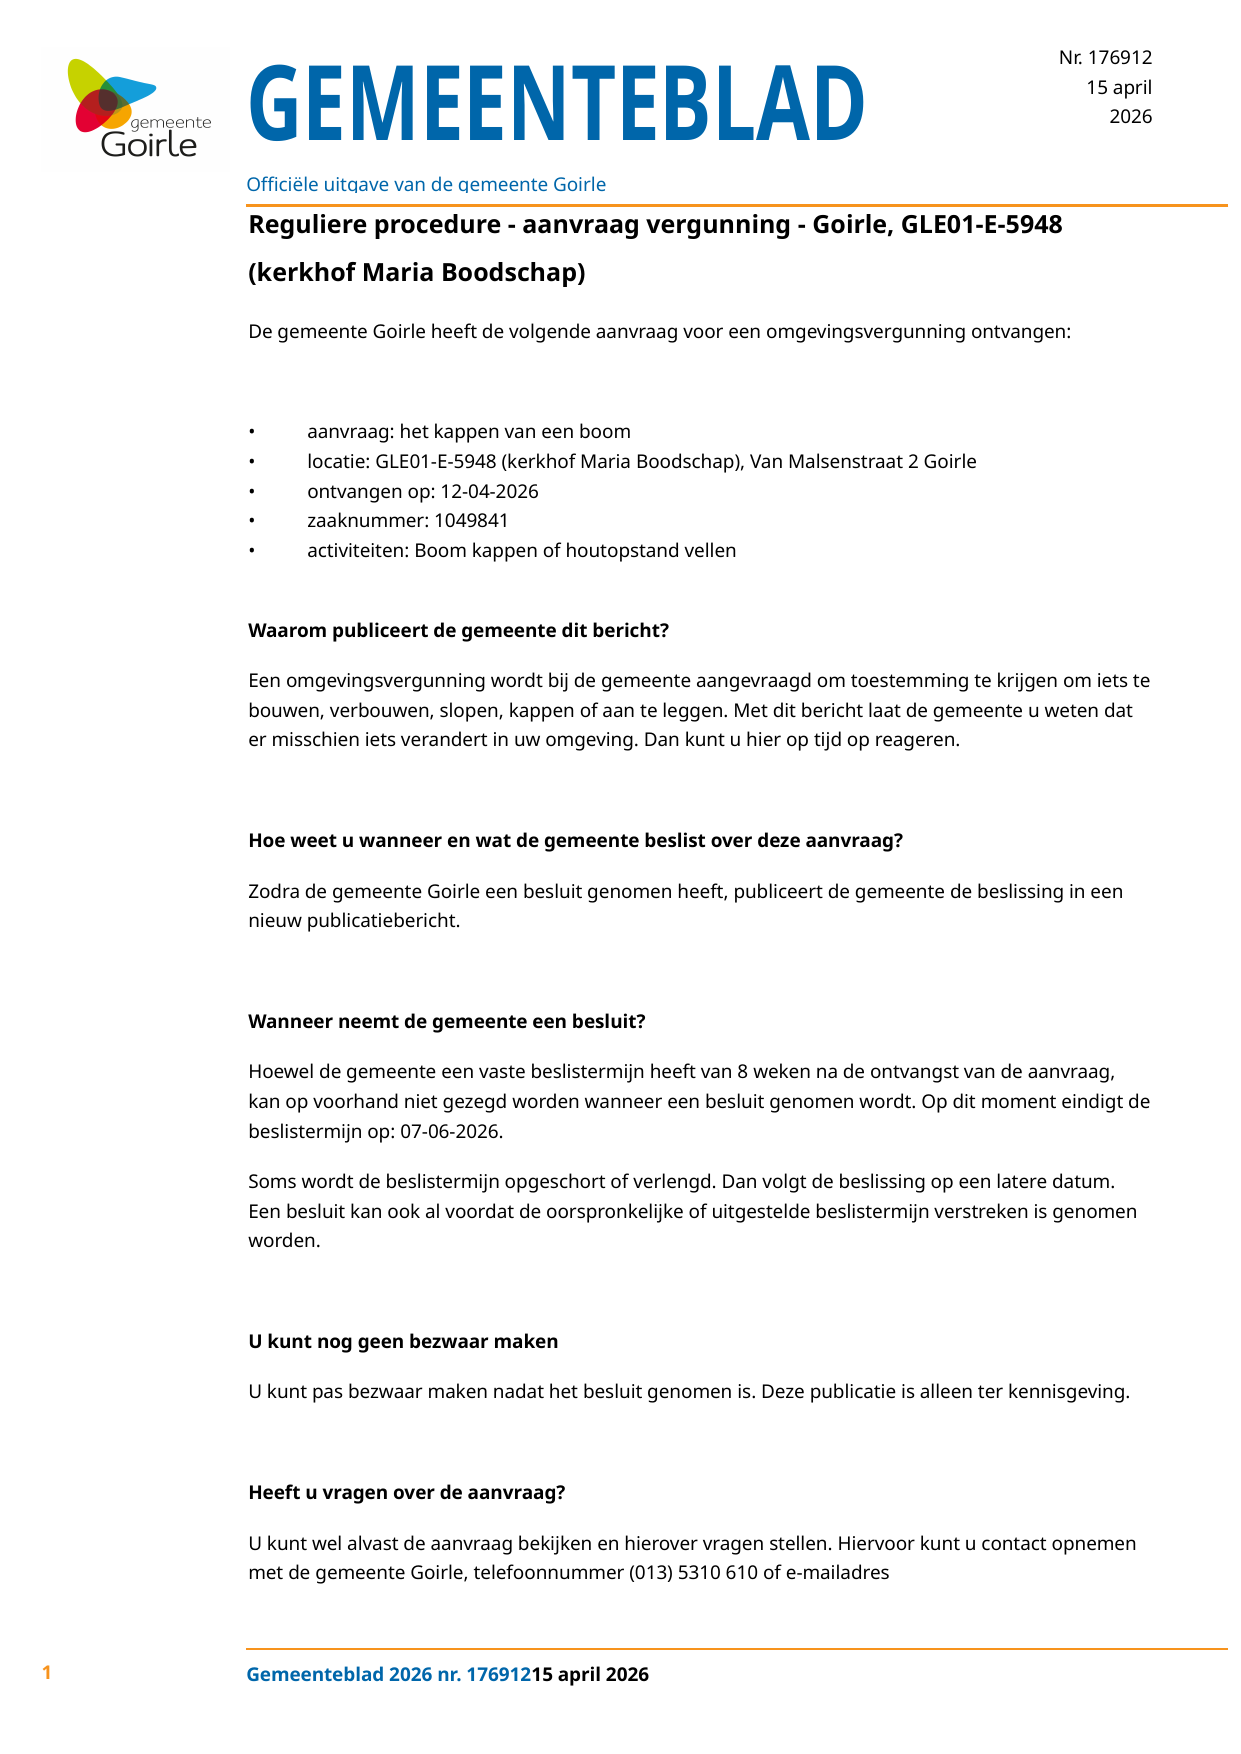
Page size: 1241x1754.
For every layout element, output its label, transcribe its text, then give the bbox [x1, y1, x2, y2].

text Waarom publiceert de gemeente dit bericht? [248, 617, 1152, 643]
list aanvraag: het kappen van een boom [248, 419, 1152, 444]
text U kunt wel alvast de aanvraag bekijken en hierover vragen stellen. Hiervoor kunt u contact opnemen met de gemeente Goirle, telefoonnummer (013) 5310 610 of e-mailadres [248, 1530, 1152, 1585]
text U kunt nog geen bezwaar maken [248, 1328, 1152, 1354]
text Soms wordt de beslistermijn opgeschort of verlengd. Dan volgt de beslissing op een latere datum. Een besluit kan ook al voordat de oorspronkelijke of uitgestelde beslistermijn verstreken is genomen worden. [248, 1168, 1152, 1253]
text Zodra de gemeente Goirle een besluit genomen heeft, publiceert de gemeente de beslissing in een nieuw publicatiebericht. [248, 878, 1152, 933]
list ontvangen op: 12-04-2026 [248, 478, 1152, 504]
text Heeft u vragen over de aanvraag? [248, 1479, 1152, 1505]
picture [41, 47, 231, 172]
list locatie: GLE01-E-5948 (kerkhof Maria Boodschap), Van Malsenstraat 2 Goirle [248, 448, 1152, 474]
text Reguliere procedure - aanvraag vergunning - Goirle, GLE01-E-5948 (kerkhof Maria Boodschap) [248, 207, 1152, 288]
text U kunt pas bezwaar maken nadat het besluit genomen is. Deze publicatie is alleen ter kennisgeving. [248, 1379, 1152, 1404]
text Een omgevingsvergunning wordt bij de gemeente aangevraagd om toestemming te krijgen om iets te bouwen, verbouwen, slopen, kappen of aan te leggen. Met dit bericht laat de gemeente u weten dat er misschien iets verandert in uw omgeving. Dan kunt u hier op tijd op reageren. [248, 667, 1152, 752]
list zaaknummer: 1049841 [248, 507, 1152, 533]
list activiteiten: Boom kappen of houtopstand vellen [248, 537, 1152, 563]
text Hoewel de gemeente een vaste beslistermijn heeft van 8 weken na de ontvangst van de aanvraag, kan op voorhand niet gezegd worden wanneer een besluit genomen wordt. Op dit moment eindigt de beslistermijn op: 07-06-2026. [248, 1059, 1152, 1144]
text Wanneer neemt de gemeente een besluit? [248, 1008, 1152, 1034]
text De gemeente Goirle heeft de volgende aanvraag voor een omgevingsvergunning ontvangen: [248, 318, 1152, 344]
text Hoe weet u wanneer en wat de gemeente beslist over deze aanvraag? [248, 827, 1152, 853]
